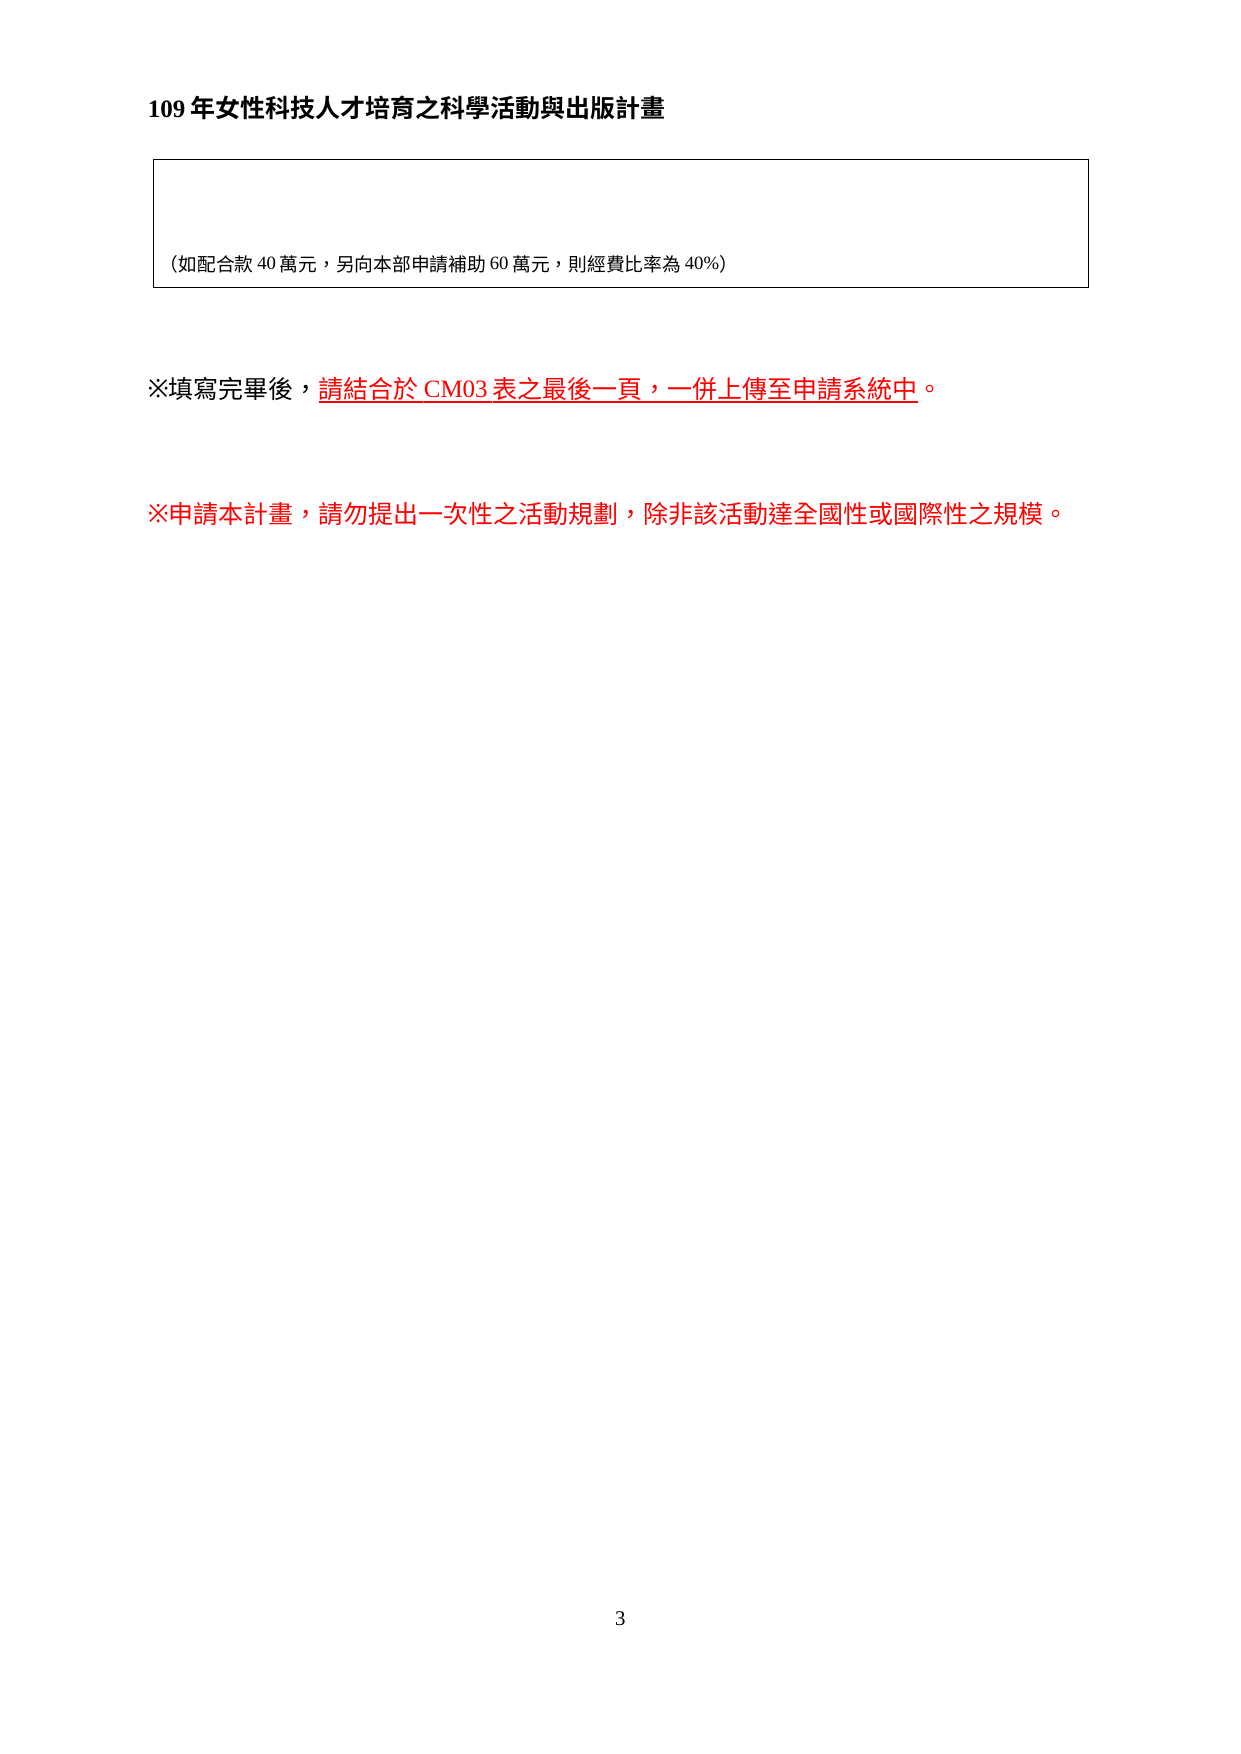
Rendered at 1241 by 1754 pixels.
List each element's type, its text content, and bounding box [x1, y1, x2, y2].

text ※填寫完畢後，請結合於CM03表之最後一頁，一併上傳至申請系統中。 [148, 346, 1092, 409]
text ※申請本計畫，請勿提出一次性之活動規劃，除非該活動達全國性或國際性之規模。 [148, 471, 1092, 534]
table_cell （如配合款40萬元，另向本部申請補助60萬元，則經費比率為40%） [154, 160, 1088, 287]
